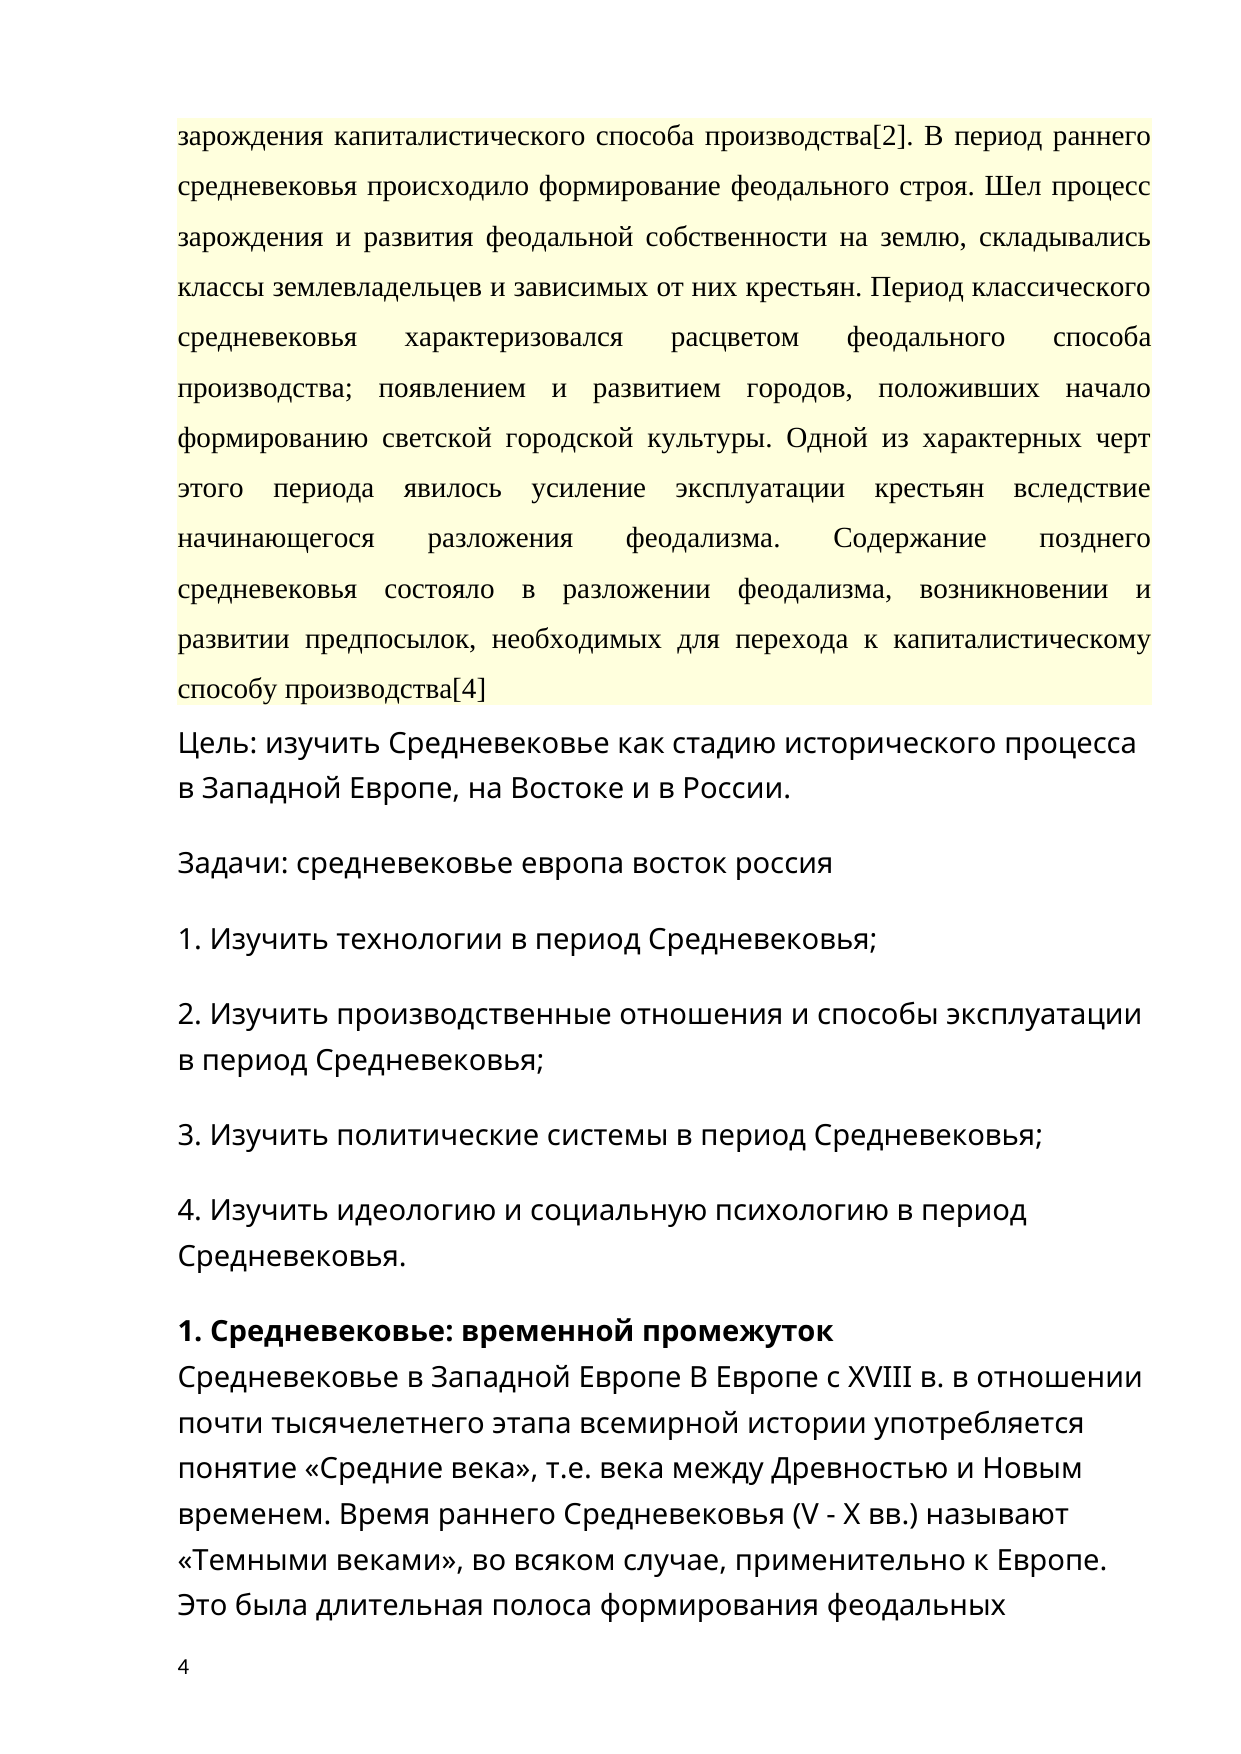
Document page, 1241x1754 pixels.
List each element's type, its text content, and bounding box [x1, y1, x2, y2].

text 3. Изучить политические системы в период Средневековья; [177, 1114, 1152, 1154]
text зарождения капиталистического способа производства[2]. В период раннего средневековья происходило формирование феодального строя. Шел процесс зарождения и развития феодальной собственности на землю, складывались классы землевладельцев и зависимых от них крестьян. Период классического средневековья характеризовался расцветом феодального способа производства; появлением и развитием городов, положивших начало формированию светской городской культуры. Одной из характерных черт этого периода явилось усиление эксплуатации крестьян вследствие начинающегося разложения феодализма. Содержание позднего средневековья состояло в разложении феодализма, возникновении и развитии предпосылок, необходимых для перехода к капиталистическому способу производства[4] [177, 118, 1152, 705]
text Задачи: средневековье европа восток россия [177, 843, 1152, 882]
text Цель: изучить Средневековье как стадию исторического процесса в Западной Европе, на Востоке и в России. [177, 722, 1152, 807]
text 1. Средневековье: временной промежуток [177, 1311, 1152, 1350]
text 4. Изучить идеологию и социальную психологию в период Средневековья. [177, 1190, 1152, 1275]
text 2. Изучить производственные отношения и способы эксплуатации в период Средневековья; [177, 993, 1152, 1079]
text Средневековье в Западной Европе В Европе с XVIII в. в отношении почти тысячелетнего этапа всемирной истории употребляется понятие «Средние века», т.е. века между Древностью и Новым временем. Время раннего Средневековья (V - X вв.) называют «Темными веками», во всяком случае, применительно к Европе. Это была длительная полоса формирования феодальных [177, 1356, 1152, 1624]
text 1. Изучить технологии в период Средневековья; [177, 918, 1152, 958]
